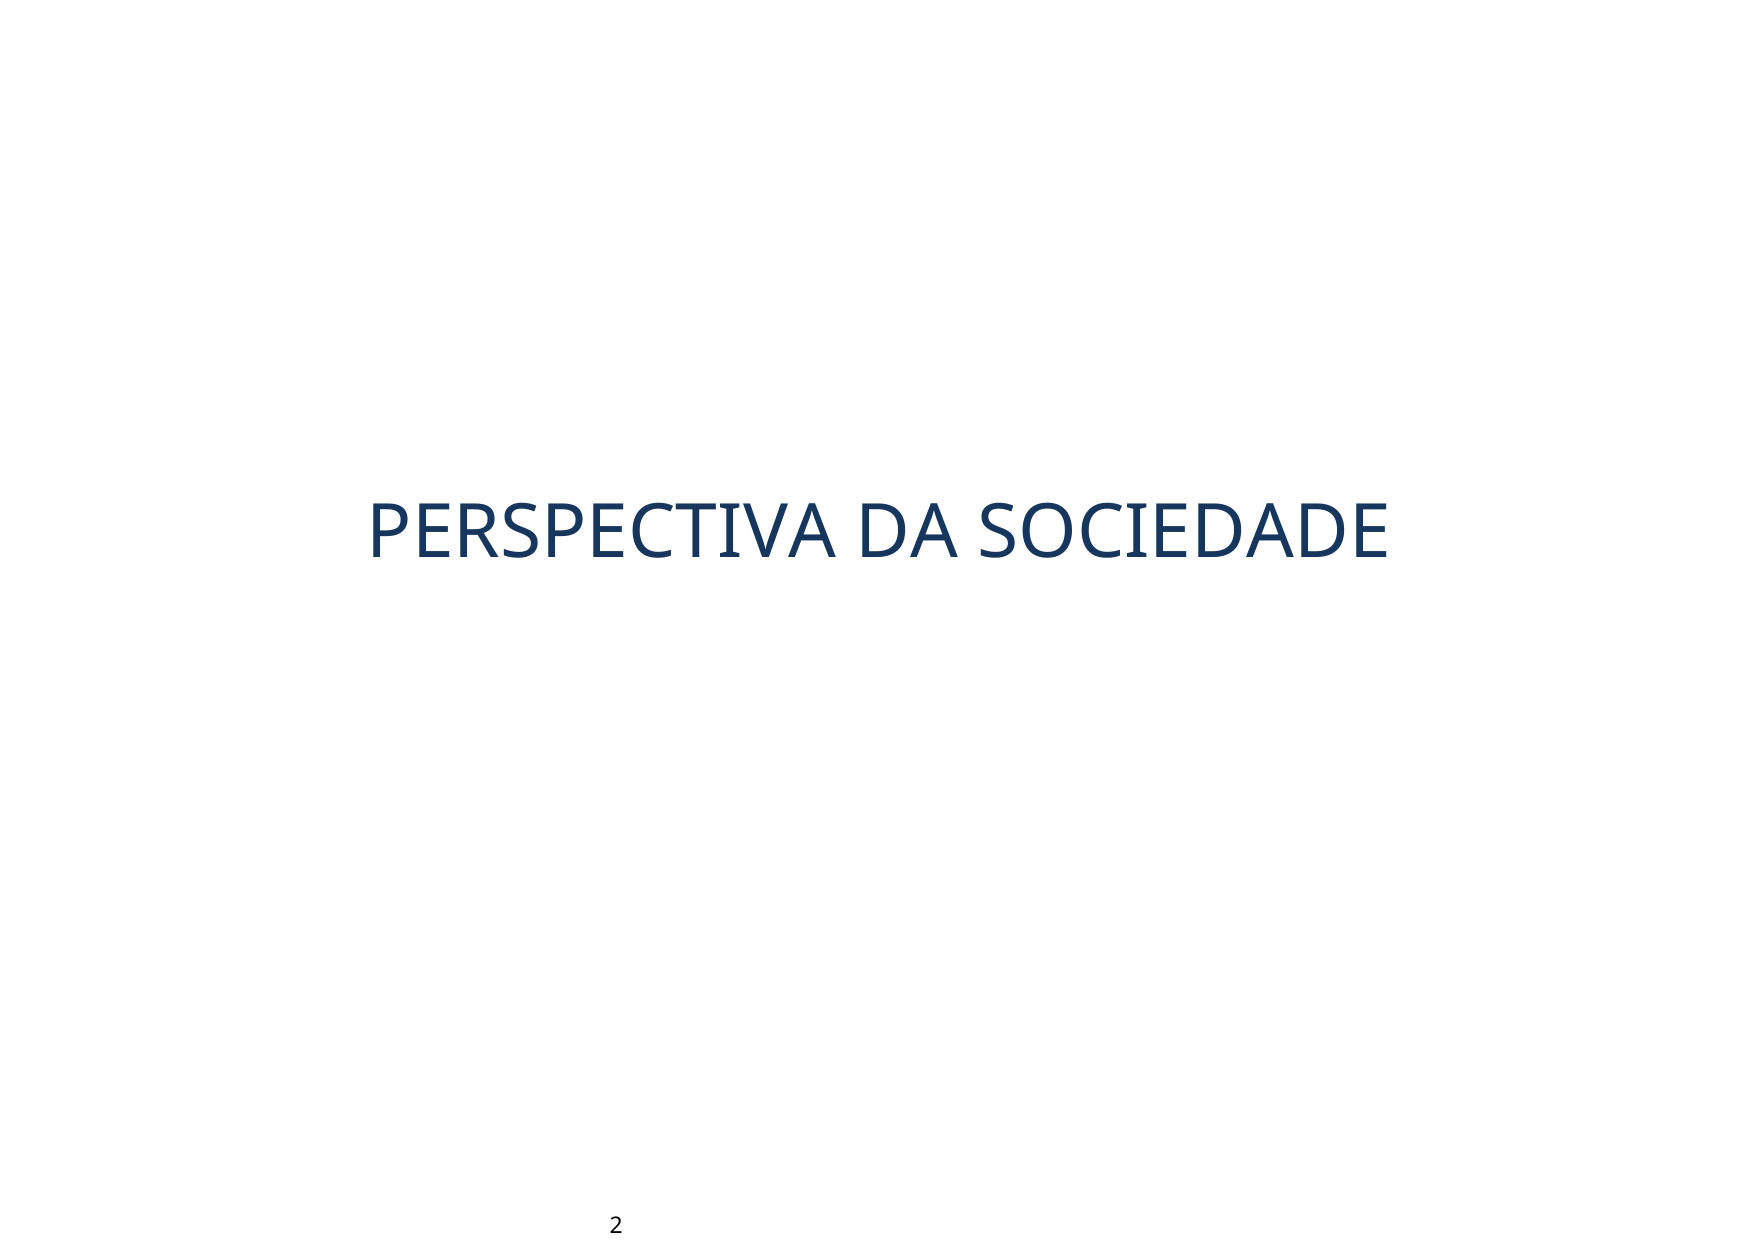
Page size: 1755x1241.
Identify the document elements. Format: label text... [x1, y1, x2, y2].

text PERSPECTIVA DA SOCIEDADE [29, 477, 1728, 579]
